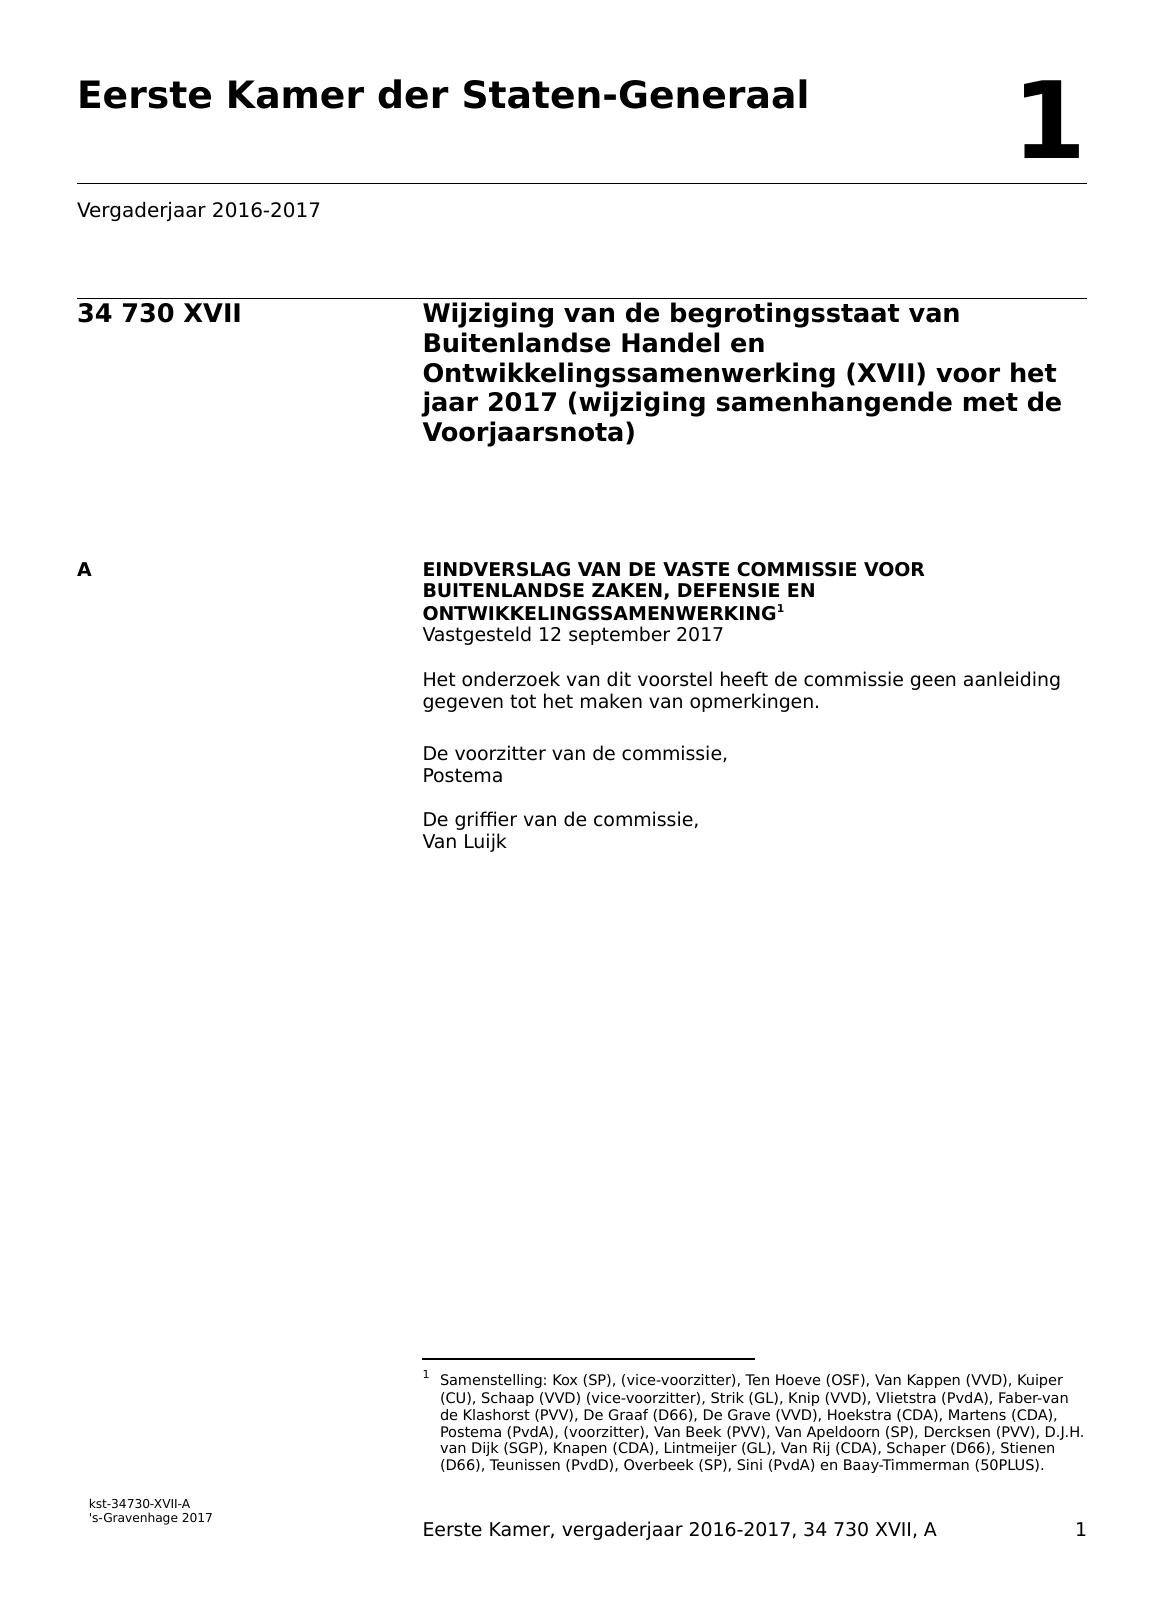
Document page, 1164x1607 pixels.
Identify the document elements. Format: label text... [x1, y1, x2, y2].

text De voorzitter van de commissie, Postema [422, 742, 1087, 786]
text Het onderzoek van dit voorstel heeft de commissie geen aanleiding gegeven tot het maken van opmerkingen. [422, 668, 1087, 712]
text Samenstelling: Kox (SP), (vice-voorzitter), Ten Hoeve (OSF), Van Kappen (VVD), Kuiper (CU), Schaap (VVD) (vice-voorzitter), Strik (GL), Knip (VVD), Vlietstra (PvdA), Faber-van de Klashorst (PVV), De Graaf (D66), De Grave (VVD), Hoekstra (CDA), Martens (CDA), Postema (PvdA), (voorzitter), Van Beek (PVV), Van Apeldoorn (SP), Dercksen (PVV), D.J.H. van Dijk (SGP), Knapen (CDA), Lintmeijer (GL), Van Rij (CDA), Schaper (D66), Stienen (D66), Teunissen (PvdD), Overbeek (SP), Sini (PvdA) en Baay-Timmerman (50PLUS). [422, 1368, 1087, 1474]
table_cell Vergaderjaar 2016-2017 [77, 184, 1087, 298]
text kst-34730-XVII-A [88, 1497, 323, 1511]
text 's-Gravenhage 2017 [88, 1511, 323, 1525]
table_header 1 [886, 59, 1087, 183]
subtitle 34 730 XVII Wijziging van de begrotingsstaat van Buitenlandse Handel en Ontwikkelingssamenwerking (XVII) voor het jaar 2017 (wijziging samenhangende met de Voorjaarsnota) [77, 299, 1087, 447]
text De griffier van de commissie, Van Luijk [422, 809, 1087, 853]
text Vastgesteld 12 september 2017 [422, 624, 1087, 646]
subtitle A EINDVERSLAG VAN DE VASTE COMMISSIE VOOR BUITENLANDSE ZAKEN, DEFENSIE EN ONTWIKKELINGSSAMENWERKING [77, 558, 1087, 624]
table_header Eerste Kamer der Staten-Generaal [77, 59, 886, 183]
